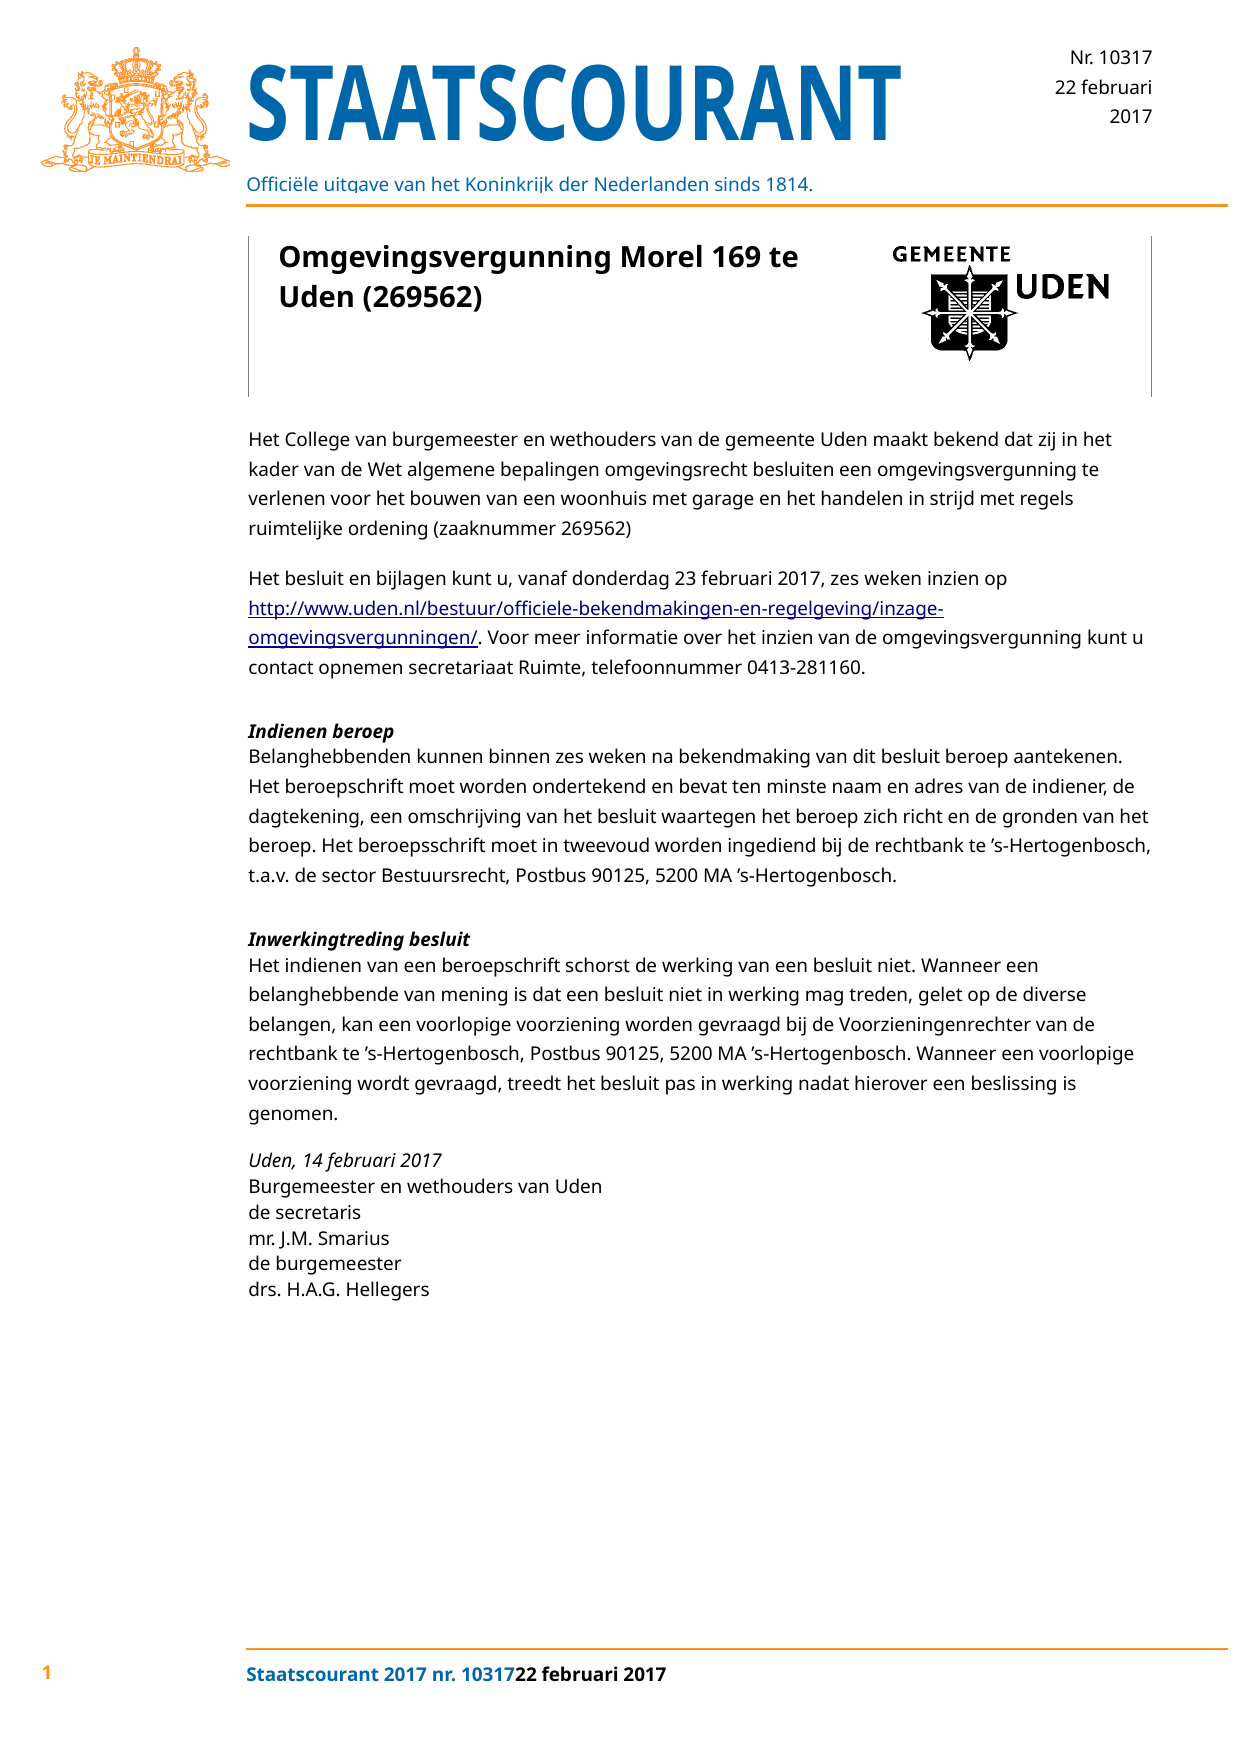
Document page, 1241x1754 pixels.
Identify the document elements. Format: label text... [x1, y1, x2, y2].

text de burgemeester [248, 1250, 1152, 1276]
text mr. J.M. Smarius [248, 1225, 1152, 1250]
text Het besluit en bijlagen kunt u, vanaf donderdag 23 februari 2017, zes weken inzien op http://www.uden.nl/bestuur/officiele-bekendmakingen-en-regelgeving/inzage-omgevingsvergunningen/. Voor meer informatie over het inzien van de omgevingsvergunning kunt u contact opnemen secretariaat Ruimte, telefoonnummer 0413-281160. [248, 565, 1152, 680]
table_header [850, 236, 1151, 397]
text Belanghebbenden kunnen binnen zes weken na bekendmaking van dit besluit beroep aantekenen. Het beroepschrift moet worden ondertekend en bevat ten minste naam en adres van de indiener, de dagtekening, een omschrijving van het besluit waartegen het beroep zich richt en de gronden van het beroep. Het beroepsschrift moet in tweevoud worden ingediend bij de rechtbank te ’s-Hertogenbosch, t.a.v. de sector Bestuursrecht, Postbus 90125, 5200 MA ’s-Hertogenbosch. [248, 744, 1152, 888]
text Het indienen van een beroepschrift schorst de werking van een besluit niet. Wanneer een belanghebbende van mening is dat een besluit niet in werking mag treden, gelet op de diverse belangen, kan een voorlopige voorziening worden gevraagd bij de Voorzieningenrechter van de rechtbank te ’s-Hertogenbosch, Postbus 90125, 5200 MA ’s-Hertogenbosch. Wanneer een voorlopige voorziening wordt gevraagd, treedt het besluit pas in werking nadat hierover een beslissing is genomen. [248, 952, 1152, 1125]
table_header Omgevingsvergunning Morel 169 te Uden (269562) [249, 236, 850, 397]
picture [41, 47, 231, 172]
text Inwerkingtreding besluit [248, 926, 1152, 952]
text drs. H.A.G. Hellegers [248, 1276, 1152, 1302]
text Burgemeester en wethouders van Uden [248, 1173, 1152, 1199]
text Indienen beroep [248, 718, 1152, 744]
text Uden, 14 februari 2017 [248, 1147, 1152, 1173]
picture [882, 236, 1119, 371]
text de secretaris [248, 1199, 1152, 1225]
text Het College van burgemeester en wethouders van de gemeente Uden maakt bekend dat zij in het kader van de Wet algemene bepalingen omgevingsrecht besluiten een omgevingsvergunning te verlenen voor het bouwen van een woonhuis met garage en het handelen in strijd met regels ruimtelijke ordening (zaaknummer 269562) [248, 426, 1152, 541]
